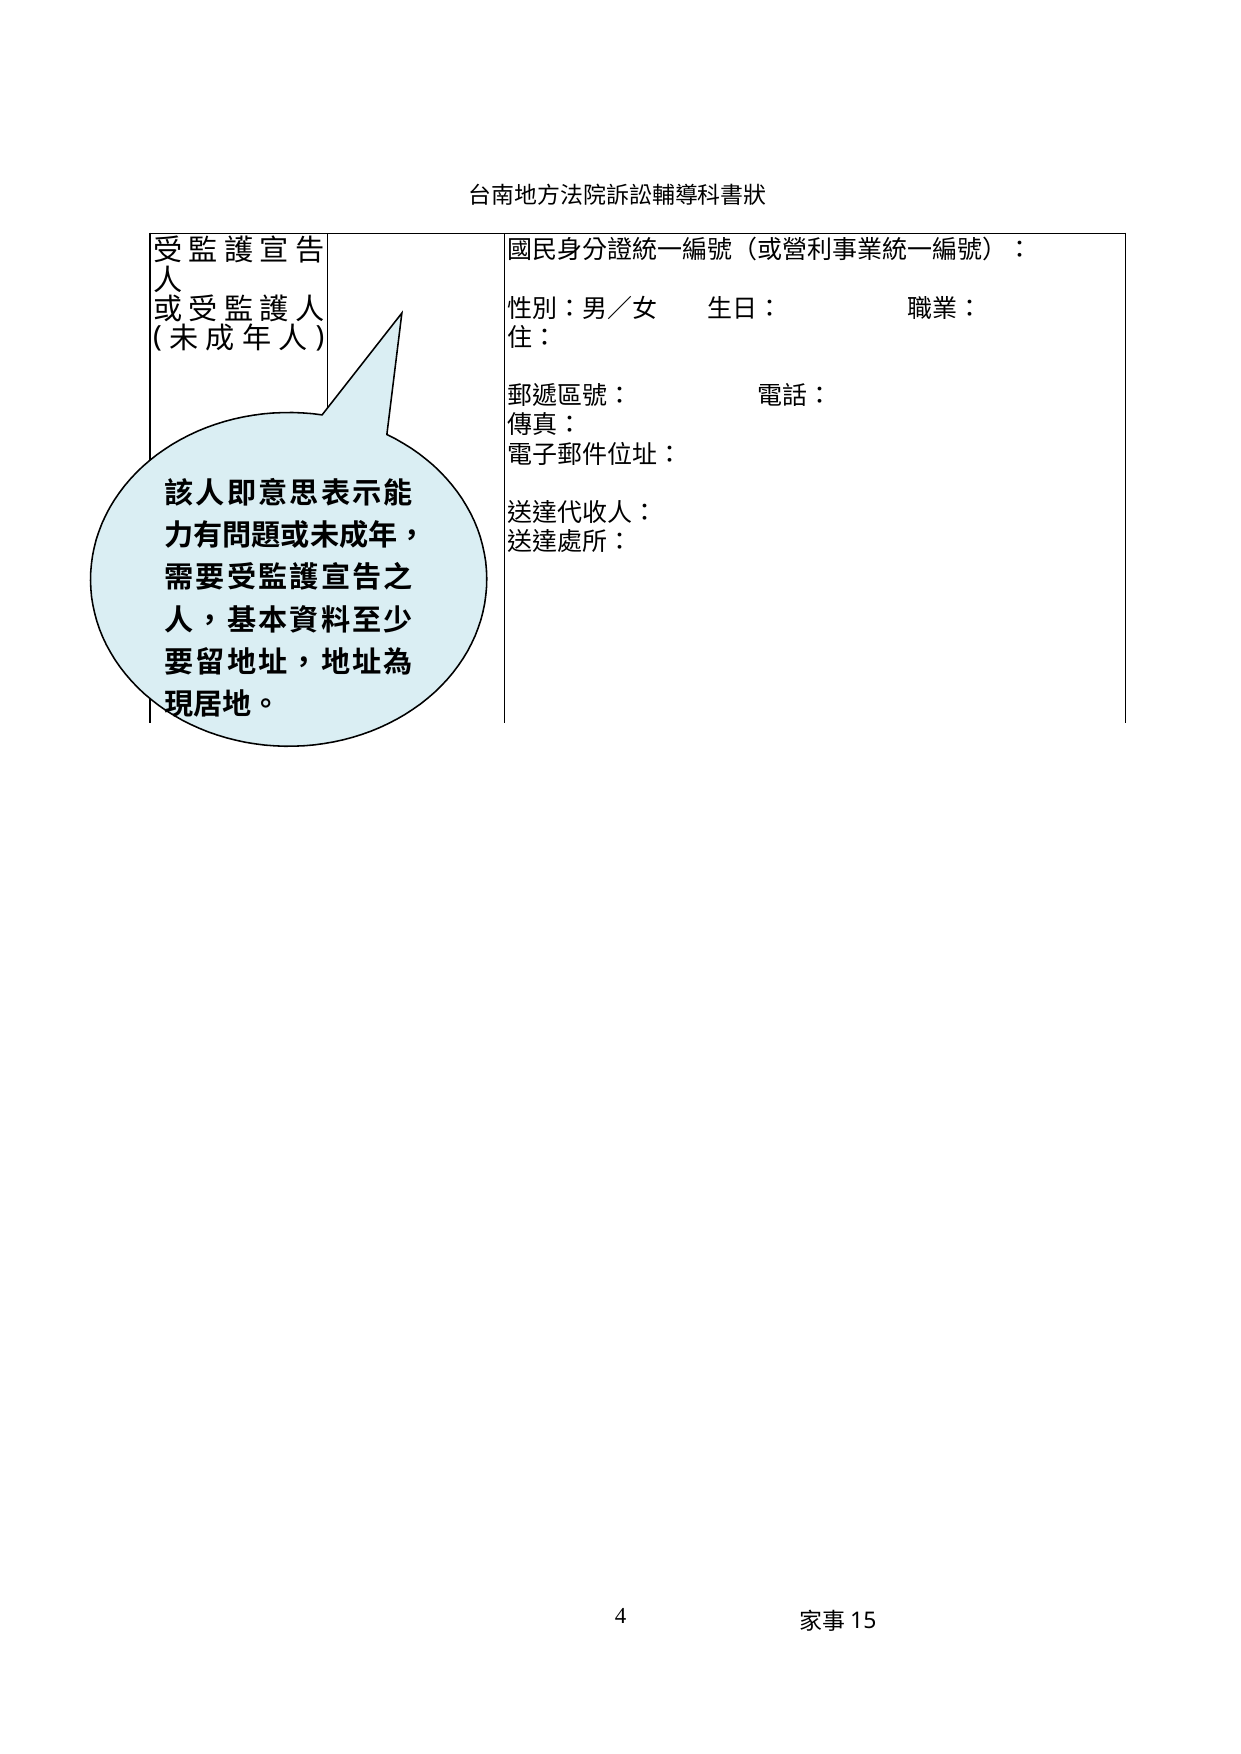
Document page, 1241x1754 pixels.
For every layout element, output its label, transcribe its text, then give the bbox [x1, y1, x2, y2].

table_header 國民身分證統一編號（或營利事業統一編號）： 性別：男／女 生日： 職業： 住： 郵遞區號： 電話： 傳真： 電子郵件位址： 送達代收人： 送達處所： [505, 234, 1125, 723]
table_header 受監護宣告人 或受監護人(未成年人) [151, 702, 184, 723]
table_header 受監護宣告人 或受監護人(未成年人) [151, 234, 327, 457]
table_header [328, 234, 504, 723]
